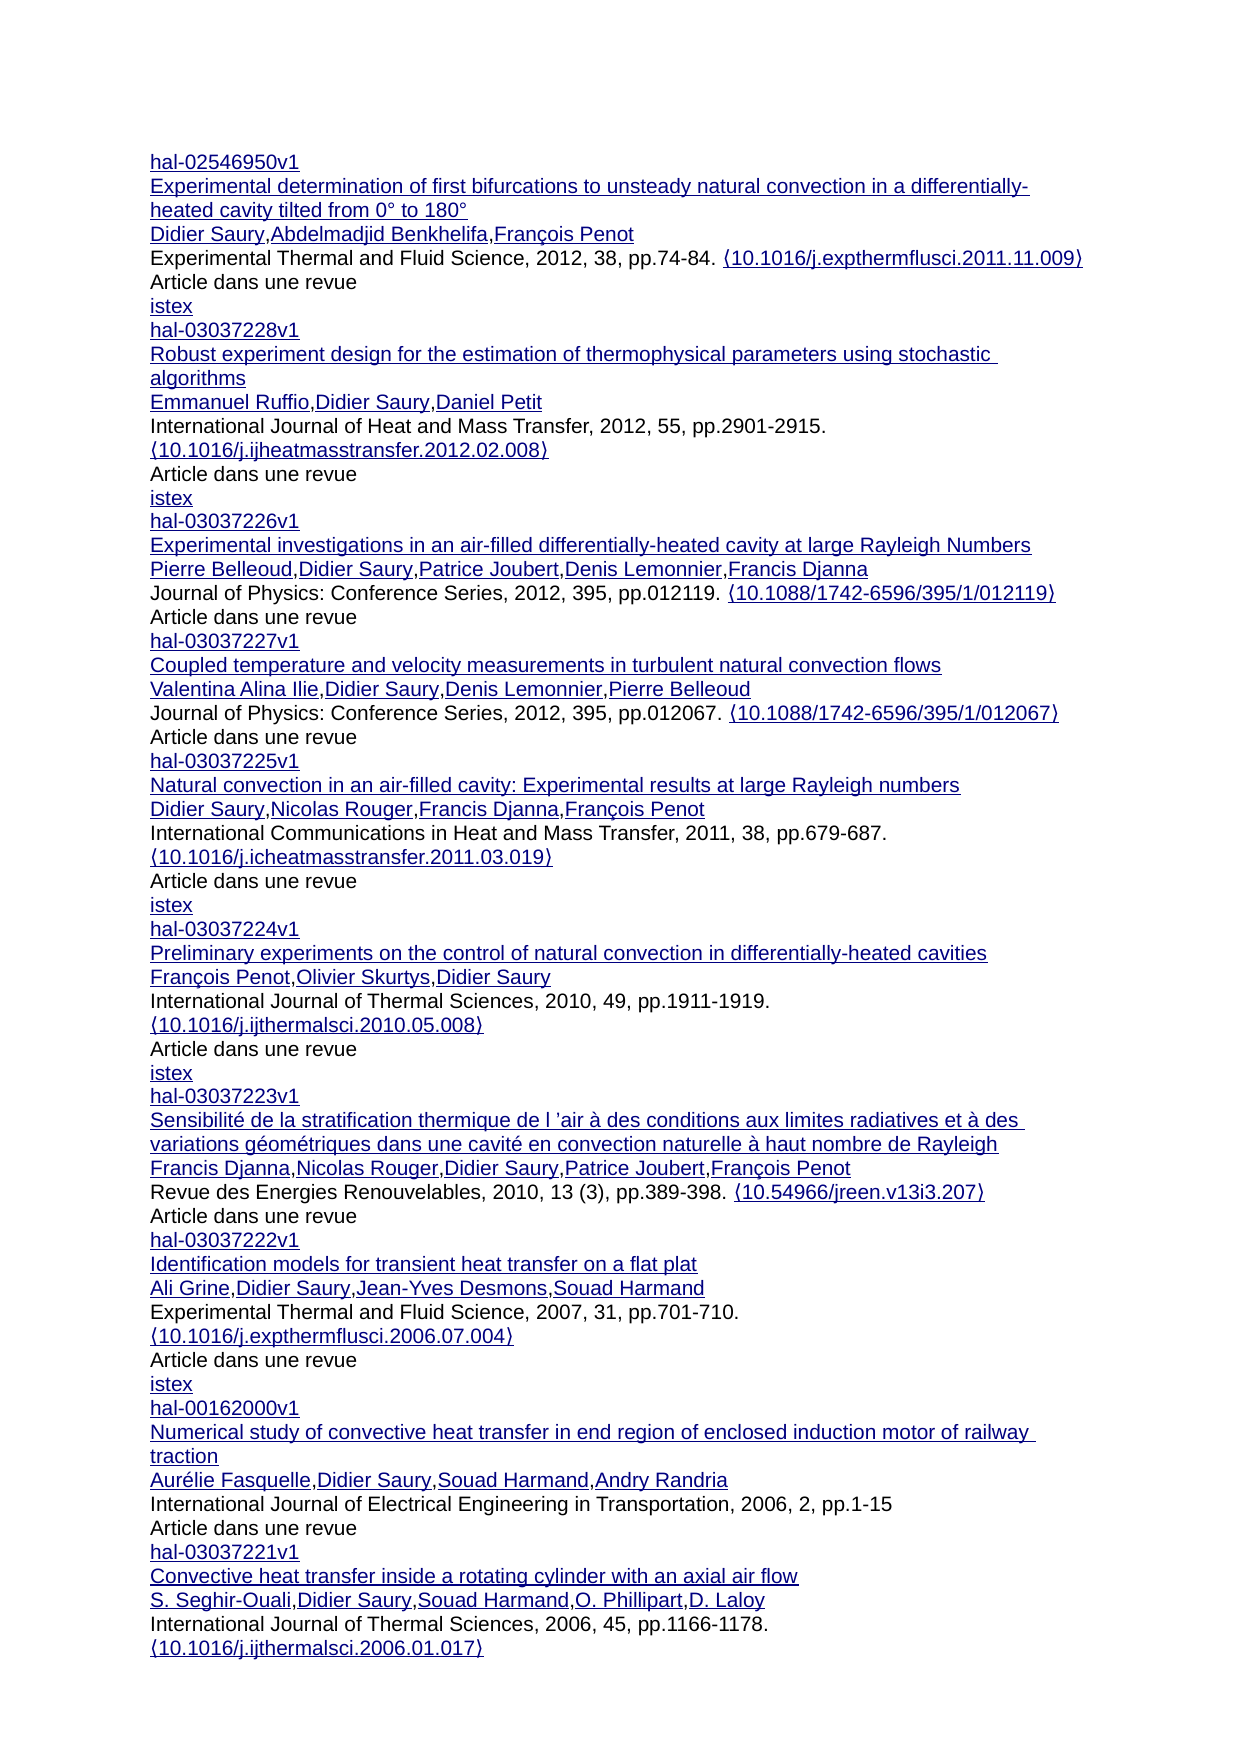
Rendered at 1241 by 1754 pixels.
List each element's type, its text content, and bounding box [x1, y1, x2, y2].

table_cell Natural convection in an air-filled cavity: Experimental results at large Rayleigh numbers Didier Saury,Nicolas Rouger,Francis Djanna,François Penot International Communications in Heat and Mass Transfer, 2011, 38, pp.679-687. ⟨10.1016/j.icheatmasstransfer.2011.03.019⟩ Article dans une revue istex hal-03037224v1 [150, 773, 1090, 941]
table_cell Experimental determination of first bifurcations to unsteady natural convection in a differentially-heated cavity tilted from 0° to 180° Didier Saury,Abdelmadjid Benkhelifa,François Penot Experimental Thermal and Fluid Science, 2012, 38, pp.74-84. ⟨10.1016/j.expthermflusci.2011.11.009⟩ Article dans une revue istex hal-03037228v1 [150, 174, 1090, 342]
table_cell Identification models for transient heat transfer on a flat plat Ali Grine,Didier Saury,Jean-Yves Desmons,Souad Harmand Experimental Thermal and Fluid Science, 2007, 31, pp.701-710. ⟨10.1016/j.expthermflusci.2006.07.004⟩ Article dans une revue istex hal-00162000v1 [150, 1252, 1090, 1420]
table_cell Numerical study of convective heat transfer in end region of enclosed induction motor of railway traction Aurélie Fasquelle,Didier Saury,Souad Harmand,Andry Randria International Journal of Electrical Engineering in Transportation, 2006, 2, pp.1-15 Article dans une revue hal-03037221v1 [150, 1420, 1090, 1563]
table_cell Sensibilité de la stratification thermique de l ’air à des conditions aux limites radiatives et à des variations géométriques dans une cavité en convection naturelle à haut nombre de Rayleigh Francis Djanna,Nicolas Rouger,Didier Saury,Patrice Joubert,François Penot Revue des Energies Renouvelables, 2010, 13 (3), pp.389-398. ⟨10.54966/jreen.v13i3.207⟩ Article dans une revue hal-03037222v1 [150, 1108, 1090, 1252]
table_cell Experimental investigations in an air-filled differentially-heated cavity at large Rayleigh Numbers Pierre Belleoud,Didier Saury,Patrice Joubert,Denis Lemonnier,Francis Djanna Journal of Physics: Conference Series, 2012, 395, pp.012119. ⟨10.1088/1742-6596/395/1/012119⟩ Article dans une revue hal-03037227v1 [150, 533, 1090, 653]
table_cell Preliminary experiments on the control of natural convection in differentially-heated cavities François Penot,Olivier Skurtys,Didier Saury International Journal of Thermal Sciences, 2010, 49, pp.1911-1919. ⟨10.1016/j.ijthermalsci.2010.05.008⟩ Article dans une revue istex hal-03037223v1 [150, 941, 1090, 1108]
table_cell Robust experiment design for the estimation of thermophysical parameters using stochastic algorithms Emmanuel Ruffio,Didier Saury,Daniel Petit International Journal of Heat and Mass Transfer, 2012, 55, pp.2901-2915. ⟨10.1016/j.ijheatmasstransfer.2012.02.008⟩ Article dans une revue istex hal-03037226v1 [150, 342, 1090, 533]
table_cell Coupled temperature and velocity measurements in turbulent natural convection flows Valentina Alina Ilie,Didier Saury,Denis Lemonnier,Pierre Belleoud Journal of Physics: Conference Series, 2012, 395, pp.012067. ⟨10.1088/1742-6596/395/1/012067⟩ Article dans une revue hal-03037225v1 [150, 653, 1090, 773]
table_cell Convective heat transfer inside a rotating cylinder with an axial air flow S. Seghir-Ouali,Didier Saury,Souad Harmand,O. Phillipart,D. Laloy International Journal of Thermal Sciences, 2006, 45, pp.1166-1178. ⟨10.1016/j.ijthermalsci.2006.01.017⟩ [150, 1564, 1090, 1659]
table_cell hal-02546950v1 [150, 150, 1090, 174]
